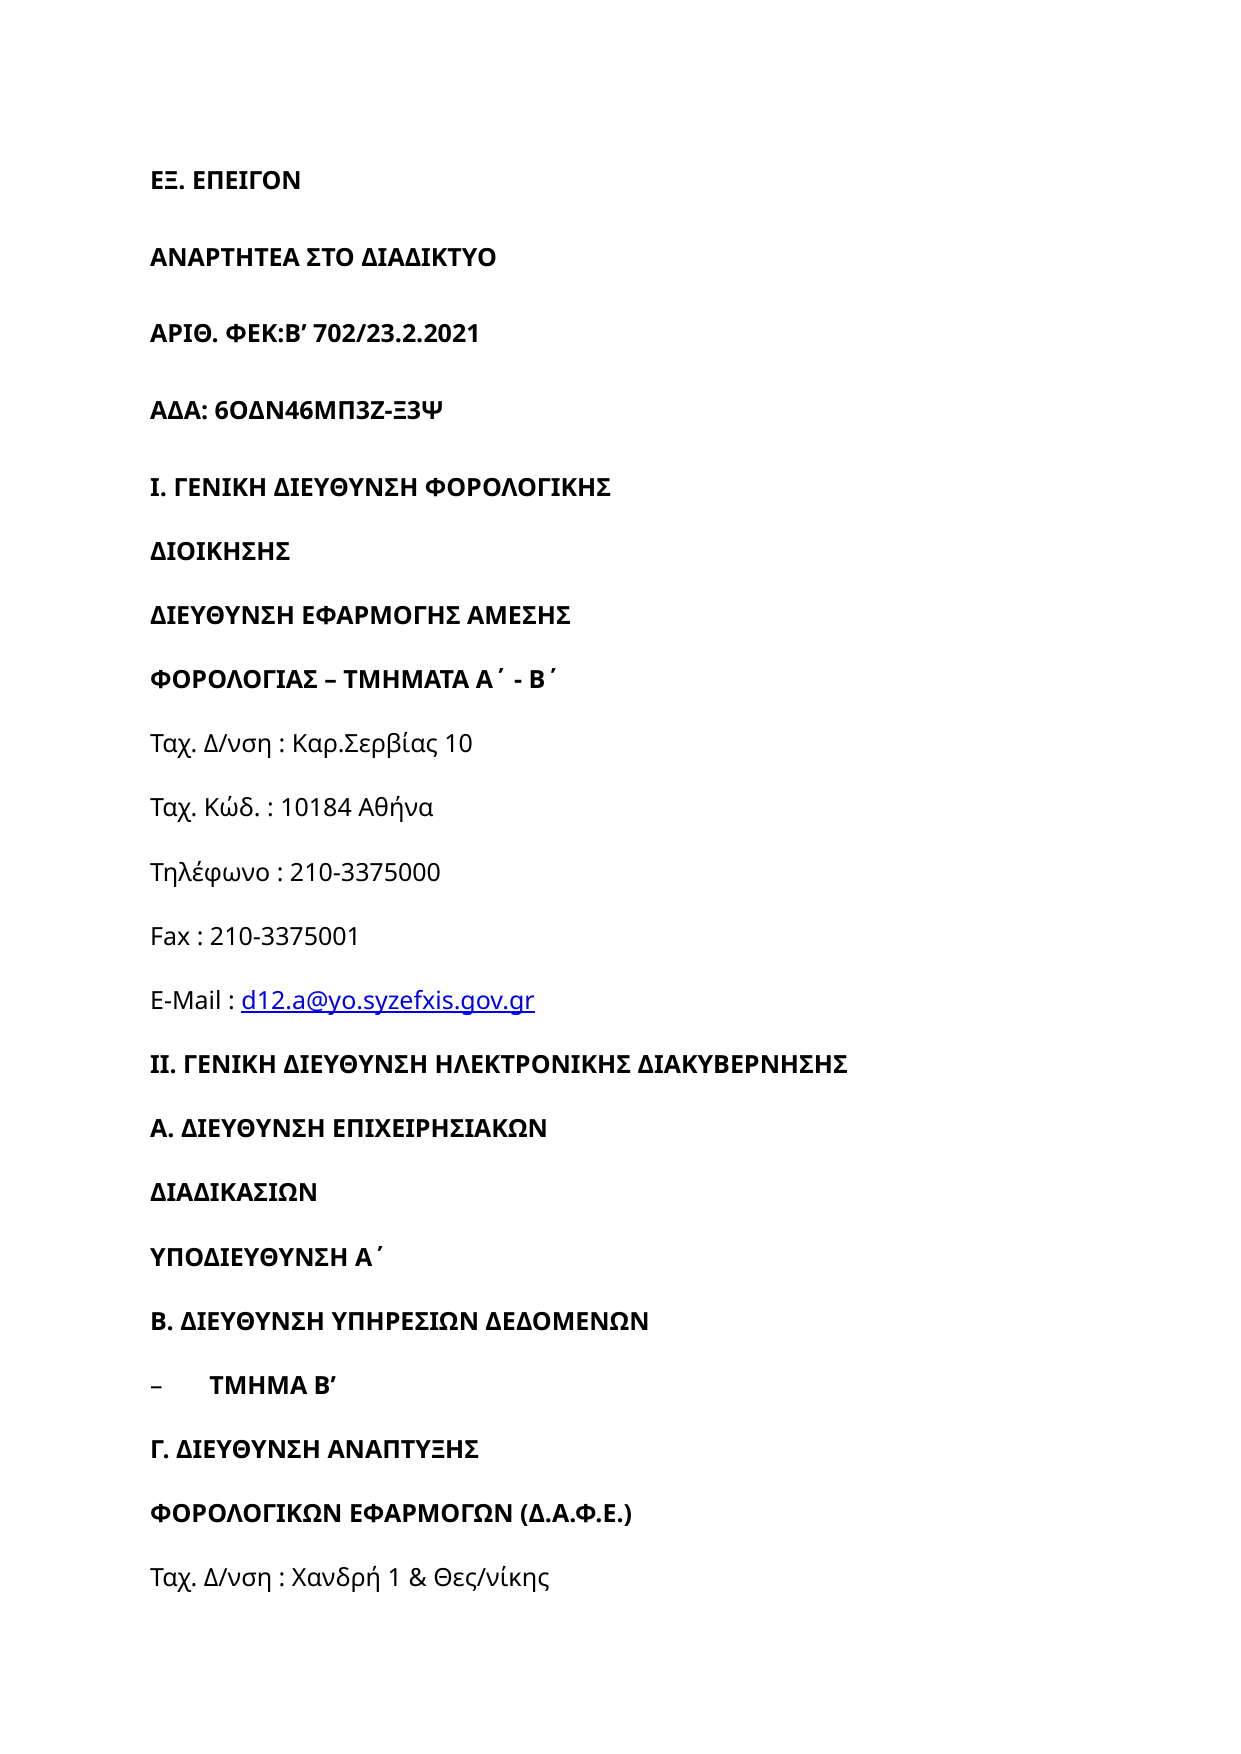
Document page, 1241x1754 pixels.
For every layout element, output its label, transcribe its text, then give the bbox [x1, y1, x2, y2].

text Ταχ. Δ/νση : Καρ.Σερβίας 10 [150, 726, 1090, 760]
text Τηλέφωνο : 210-3375000 [150, 854, 1090, 888]
text Ι. ΓΕΝΙΚΗ ΔΙΕΥΘΥΝΣΗ ΦΟΡΟΛΟΓΙΚΗΣ [150, 469, 1090, 503]
text ΔΙΟΙΚΗΣΗΣ [150, 533, 1090, 567]
text Γ. ΔΙΕΥΘΥΝΣΗ ΑΝΑΠΤΥΞΗΣ [150, 1432, 1090, 1466]
text ΔΙΕΥΘΥΝΣΗ ΕΦΑΡΜΟΓΗΣ ΑΜΕΣΗΣ [150, 597, 1090, 632]
text E-Mail : d12.a@yo.syzefxis.gov.gr [150, 982, 1090, 1017]
text Ταχ. Δ/νση : Χανδρή 1 & Θες/νίκης [150, 1560, 1090, 1594]
text ΥΠΟΔΙΕΥΘΥΝΣΗ Α΄ [150, 1239, 1090, 1273]
text Α. ΔΙΕΥΘΥΝΣΗ ΕΠΙΧΕΙΡΗΣΙΑΚΩΝ [150, 1111, 1090, 1145]
title ΑΡΙΘ. ΦΕΚ:Β’ 702/23.2.2021 [150, 316, 1090, 350]
text Ταχ. Κώδ. : 10184 Αθήνα [150, 790, 1090, 824]
text Fax : 210-3375001 [150, 918, 1090, 952]
title ΕΞ. ΕΠΕΙΓΟΝ [150, 162, 1090, 197]
list – ΤΜΗΜΑ Β’ [150, 1367, 1090, 1402]
text ΔΙΑΔΙΚΑΣΙΩΝ [150, 1175, 1090, 1209]
text ΦΟΡΟΛΟΓΙΑΣ – ΤΜΗΜΑΤΑ Α΄ - Β΄ [150, 662, 1090, 696]
title ΑΝΑΡΤΗΤΕΑ ΣΤΟ ΔΙΑΔΙΚΤΥΟ [150, 239, 1090, 273]
title ΑΔΑ: 6ΟΔΝ46ΜΠ3Ζ-Ξ3Ψ [150, 392, 1090, 427]
text ΦΟΡΟΛΟΓΙΚΩΝ ΕΦΑΡΜΟΓΩΝ (Δ.Α.Φ.Ε.) [150, 1496, 1090, 1530]
text Β. ΔΙΕΥΘΥΝΣΗ ΥΠΗΡΕΣΙΩΝ ΔΕΔΟΜΕΝΩΝ [150, 1303, 1090, 1337]
text ΙΙ. ΓΕΝΙΚΗ ΔΙΕΥΘΥΝΣΗ ΗΛΕΚΤΡΟΝΙΚΗΣ ΔΙΑΚΥΒΕΡΝΗΣΗΣ [150, 1047, 1090, 1081]
